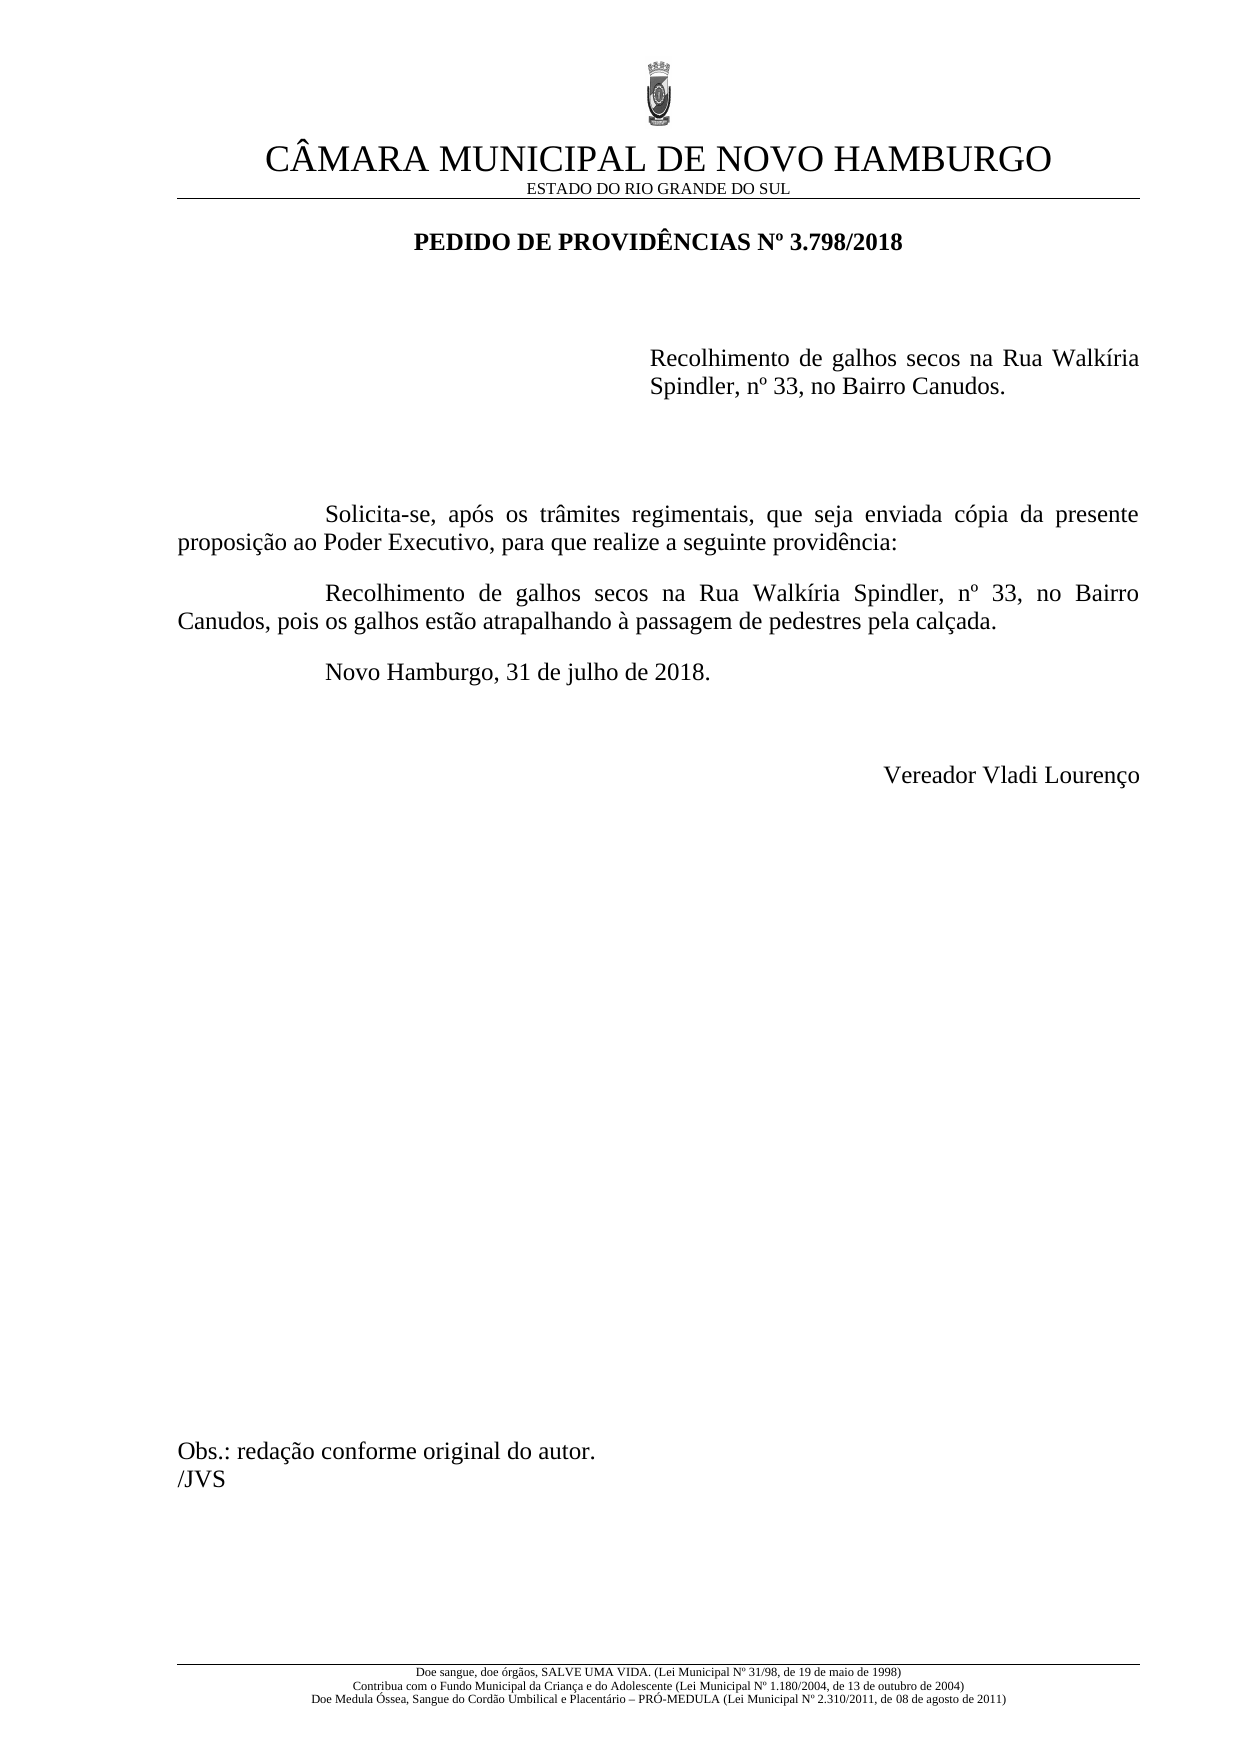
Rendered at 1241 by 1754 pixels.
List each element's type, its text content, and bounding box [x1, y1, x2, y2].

text Obs.: redação conforme original do autor. [177, 1437, 1140, 1465]
text /JVS [177, 1465, 1140, 1493]
text Vereador Vladi Lourenço [177, 761, 1140, 788]
text PEDIDO DE PROVIDÊNCIAS Nº 3.798/2018 [177, 228, 1140, 256]
text Novo Hamburgo, 31 de julho de 2018. [177, 658, 1140, 686]
text Recolhimento de galhos secos na Rua Walkíria Spindler, nº 33, no Bairro Canudos, pois os galhos estão atrapalhando à passagem de pedestres pela calçada. [177, 579, 1140, 635]
text Recolhimento de galhos secos na Rua Walkíria Spindler, nº 33, no Bairro Canudos. [649, 344, 1140, 400]
text Solicita-se, após os trâmites regimentais, que seja enviada cópia da presente proposição ao Poder Executivo, para que realize a seguinte providência: [177, 500, 1140, 556]
